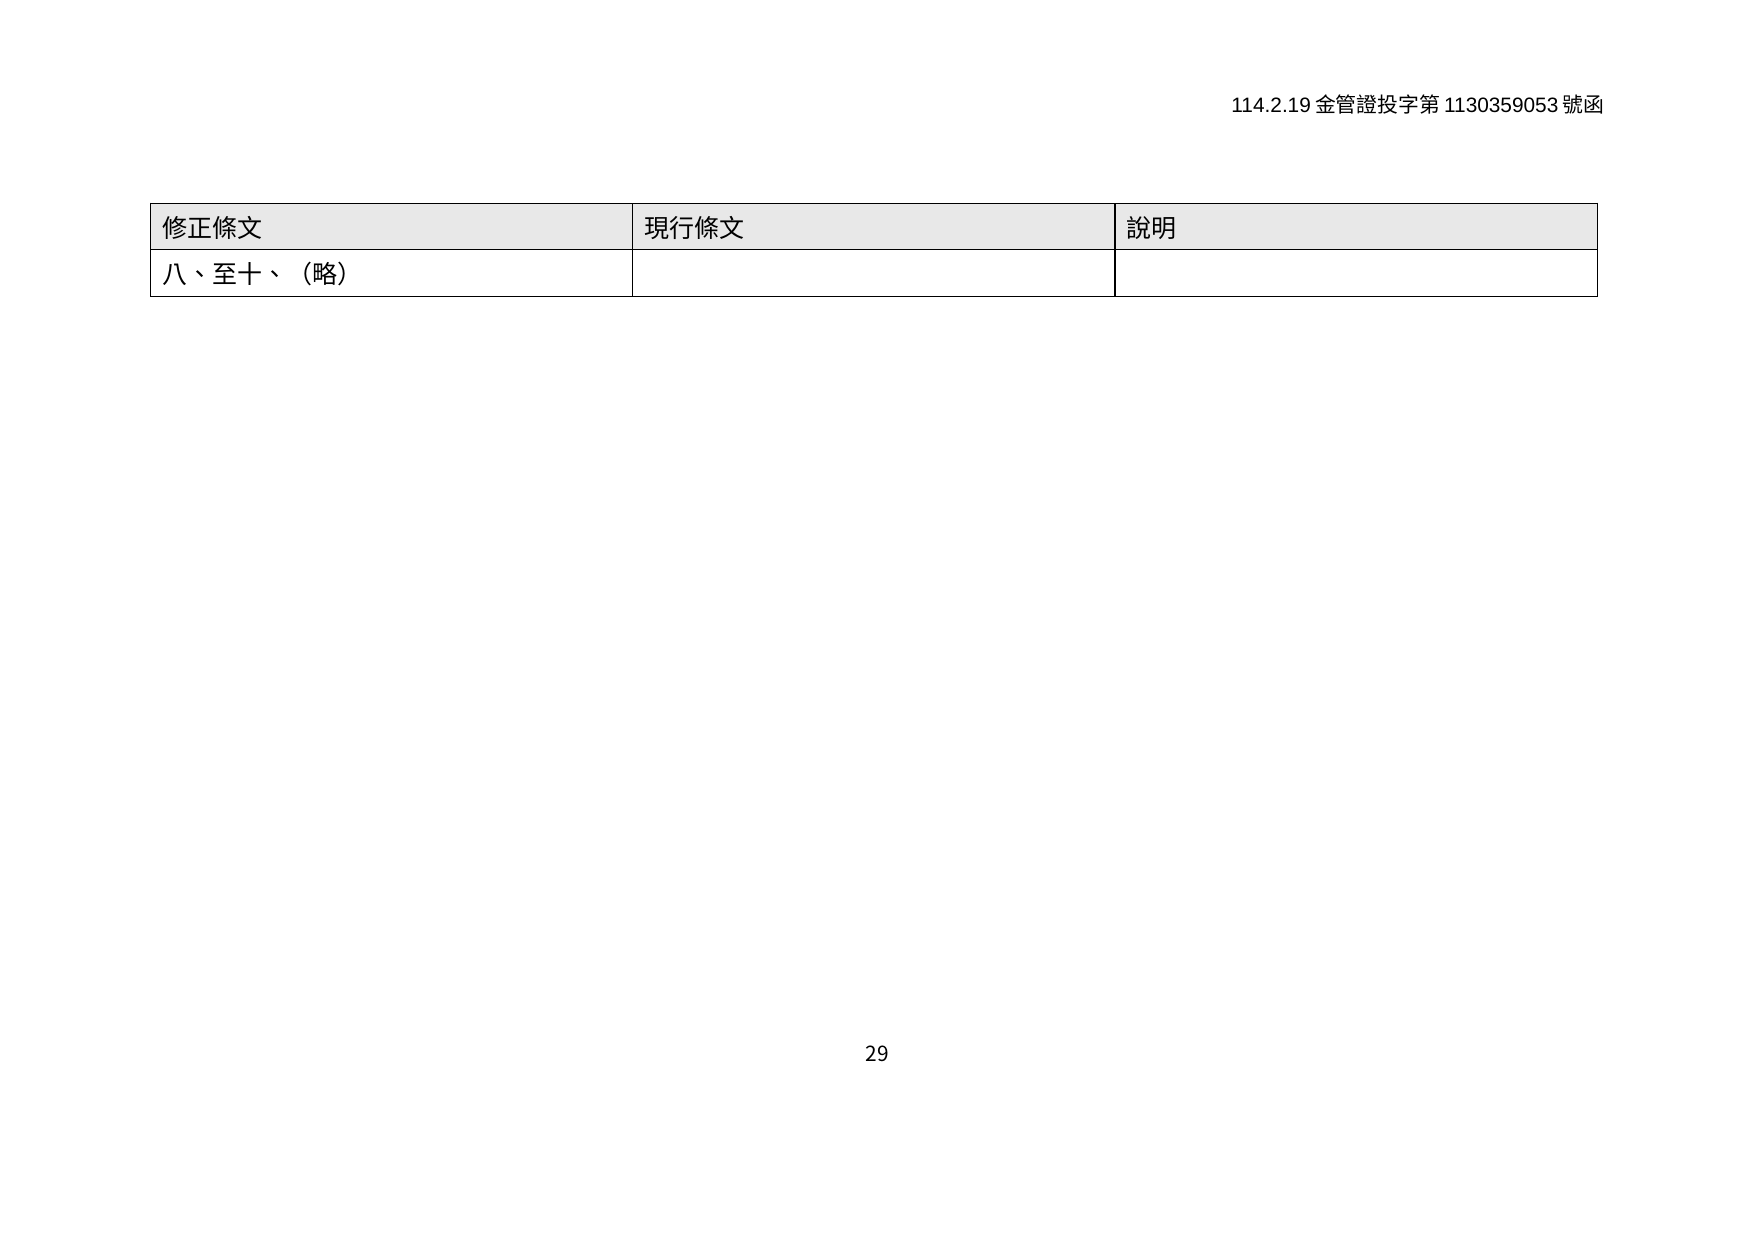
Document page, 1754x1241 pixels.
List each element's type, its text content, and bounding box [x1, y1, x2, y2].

table_cell [1116, 250, 1597, 296]
table_header 說明 [1116, 204, 1597, 249]
table_cell 八、至十、（略） [151, 250, 632, 296]
table_cell [633, 250, 1114, 296]
table_header 現行條文 [633, 204, 1114, 249]
table_header 修正條文 [151, 204, 632, 249]
